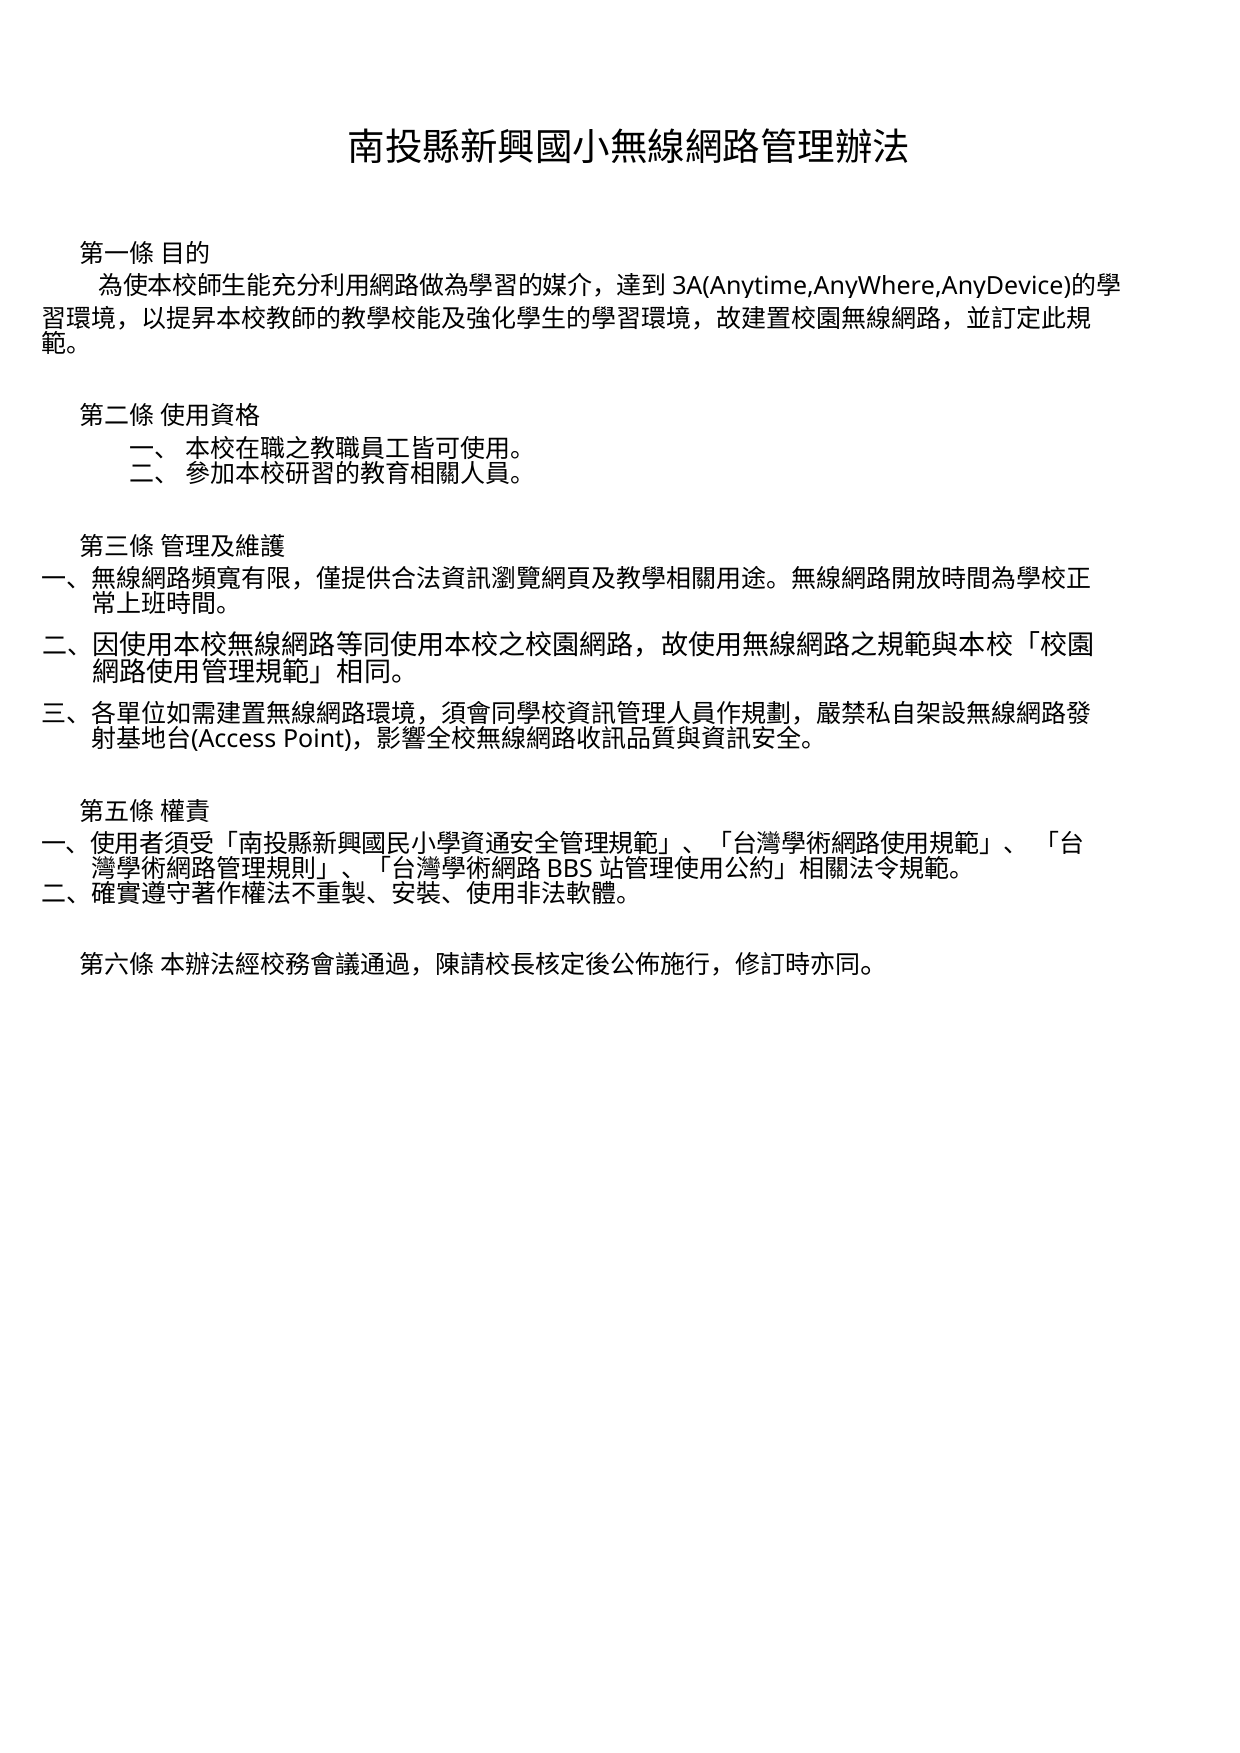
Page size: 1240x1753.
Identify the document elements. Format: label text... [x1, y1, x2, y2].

text 第二條 使用資格 [79, 405, 287, 430]
text 二、因使用本校無線網路等同使用本校之校園網路，故使用無線網路之規範與本校「校園 [42, 633, 1231, 659]
text 網路使用管理規範」相同。 [92, 659, 1231, 687]
text 常上班時間。 [91, 592, 1231, 617]
text 二、 參加本校研習的教育相關人員。 [129, 462, 586, 487]
text 第六條 本辦法經校務會議通過，陳請校長核定後公佈施行，修訂時亦同。 [79, 950, 1001, 979]
text 第三條 管理及維護 [79, 535, 312, 558]
text 第一條 目的 [79, 242, 237, 267]
text 範。 [41, 332, 1231, 357]
text 習環境，以提昇本校教師的教學校能及強化學生的學習環境，故建置校園無線網路，並訂定此規 [41, 307, 1231, 332]
text 一、 本校在職之教職員工皆可使用。 [129, 437, 586, 462]
text 一、使用者須受「南投縣新興國民小學資通安全管理規範」、「台灣學術網路使用規範」、 「台 [41, 833, 1231, 858]
text 射基地台(Access Point)，影響全校無線網路收訊品質與資訊安全。 [91, 728, 1231, 753]
text 二、確實遵守著作權法不重製、安裝、使用非法軟體。 [41, 883, 1231, 908]
text 南投縣新興國小無線網路管理辦法 [347, 130, 977, 168]
text 一、無線網路頻寬有限，僅提供合法資訊瀏覽網頁及教學相關用途。無線網路開放時間為學校正 [41, 567, 1231, 592]
text 第五條 權責 [79, 800, 237, 824]
text 為使本校師生能充分利用網路做為學習的媒介，達到 3A(Anytime,AnyWhere,AnyDevice)的學 [98, 275, 1231, 298]
text 灣學術網路管理規則」、「台灣學術網路 BBS 站管理使用公約」相關法令規範。 [91, 858, 1231, 883]
text 三、各單位如需建置無線網路環境，須會同學校資訊管理人員作規劃，嚴禁私自架設無線網路發 [41, 703, 1231, 728]
